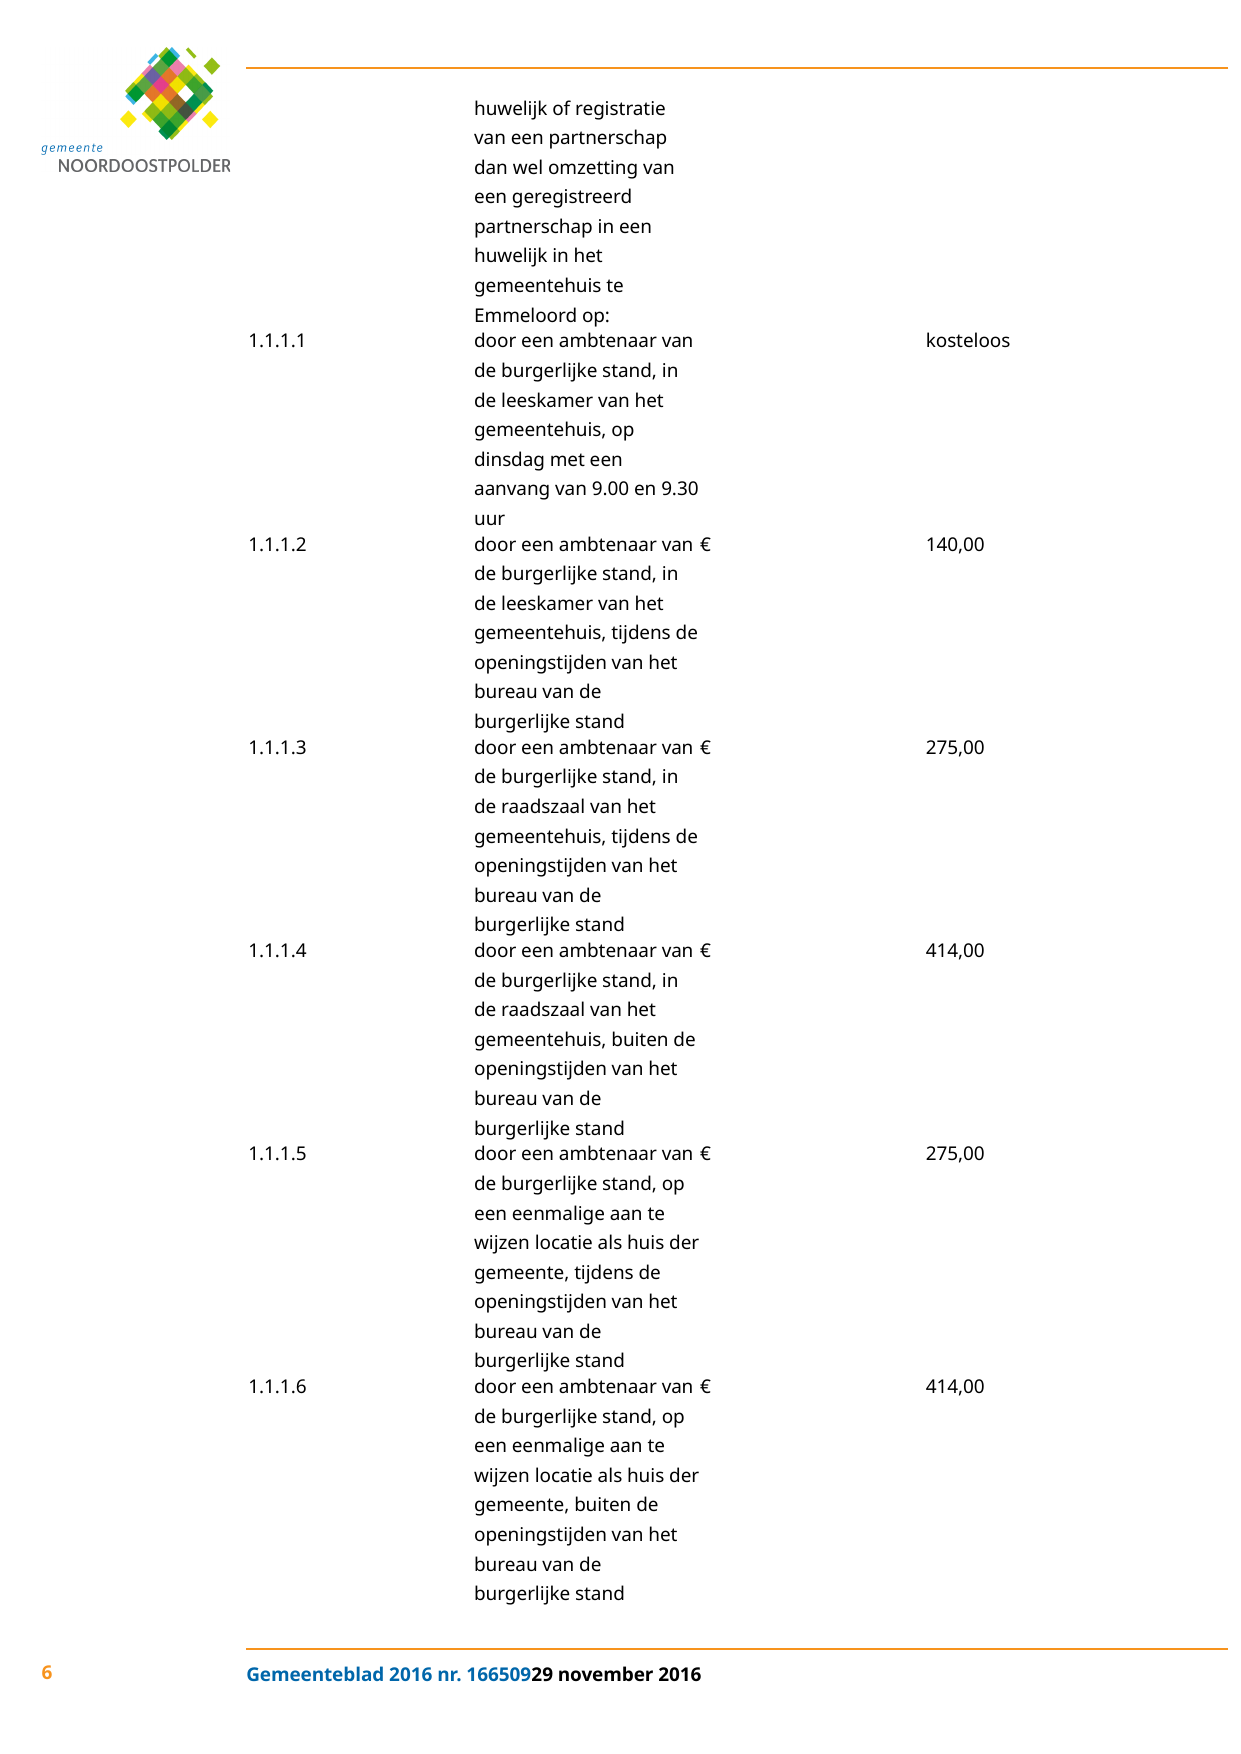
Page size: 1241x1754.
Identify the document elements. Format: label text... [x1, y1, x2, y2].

table_cell 275,00 [926, 734, 1152, 937]
table_cell [700, 328, 926, 531]
table_header [700, 95, 926, 328]
table_cell 1.1.1.6 [248, 1373, 474, 1606]
table_cell kosteloos [926, 328, 1152, 531]
table_cell door een ambtenaar van de burgerlijke stand, op een eenmalige aan te wijzen locatie als huis der gemeente, buiten de openingstijden van het bureau van de burgerlijke stand [474, 1373, 700, 1606]
table_cell door een ambtenaar van de burgerlijke stand, op een eenmalige aan te wijzen locatie als huis der gemeente, tijdens de openingstijden van het bureau van de burgerlijke stand [474, 1141, 700, 1373]
table_cell 140,00 [926, 531, 1152, 734]
table_cell € [700, 734, 926, 937]
table_cell 1.1.1.2 [248, 531, 474, 734]
table_cell 1.1.1.1 [248, 328, 474, 531]
table_cell € [700, 1373, 926, 1606]
table_header huwelijk of registratie van een partnerschap dan wel omzetting van een geregistreerd partnerschap in een huwelijk in het gemeentehuis te Emmeloord op: [474, 95, 700, 328]
table_cell door een ambtenaar van de burgerlijke stand, in de leeskamer van het gemeentehuis, op dinsdag met een aanvang van 9.00 en 9.30 uur [474, 328, 700, 531]
table_cell door een ambtenaar van de burgerlijke stand, in de raadszaal van het gemeentehuis, tijdens de openingstijden van het bureau van de burgerlijke stand [474, 734, 700, 937]
table_cell door een ambtenaar van de burgerlijke stand, in de leeskamer van het gemeentehuis, tijdens de openingstijden van het bureau van de burgerlijke stand [474, 531, 700, 734]
table_header [248, 95, 474, 328]
table_cell € [700, 937, 926, 1141]
picture [41, 47, 231, 172]
table_cell 1.1.1.3 [248, 734, 474, 937]
table_header [926, 95, 1152, 328]
table_cell 414,00 [926, 937, 1152, 1141]
table_cell € [700, 1141, 926, 1373]
table_cell door een ambtenaar van de burgerlijke stand, in de raadszaal van het gemeentehuis, buiten de openingstijden van het bureau van de burgerlijke stand [474, 937, 700, 1141]
table_cell 414,00 [926, 1373, 1152, 1606]
table_cell € [700, 531, 926, 734]
table_cell 1.1.1.5 [248, 1141, 474, 1373]
table_cell 275,00 [926, 1141, 1152, 1373]
table_cell 1.1.1.4 [248, 937, 474, 1141]
